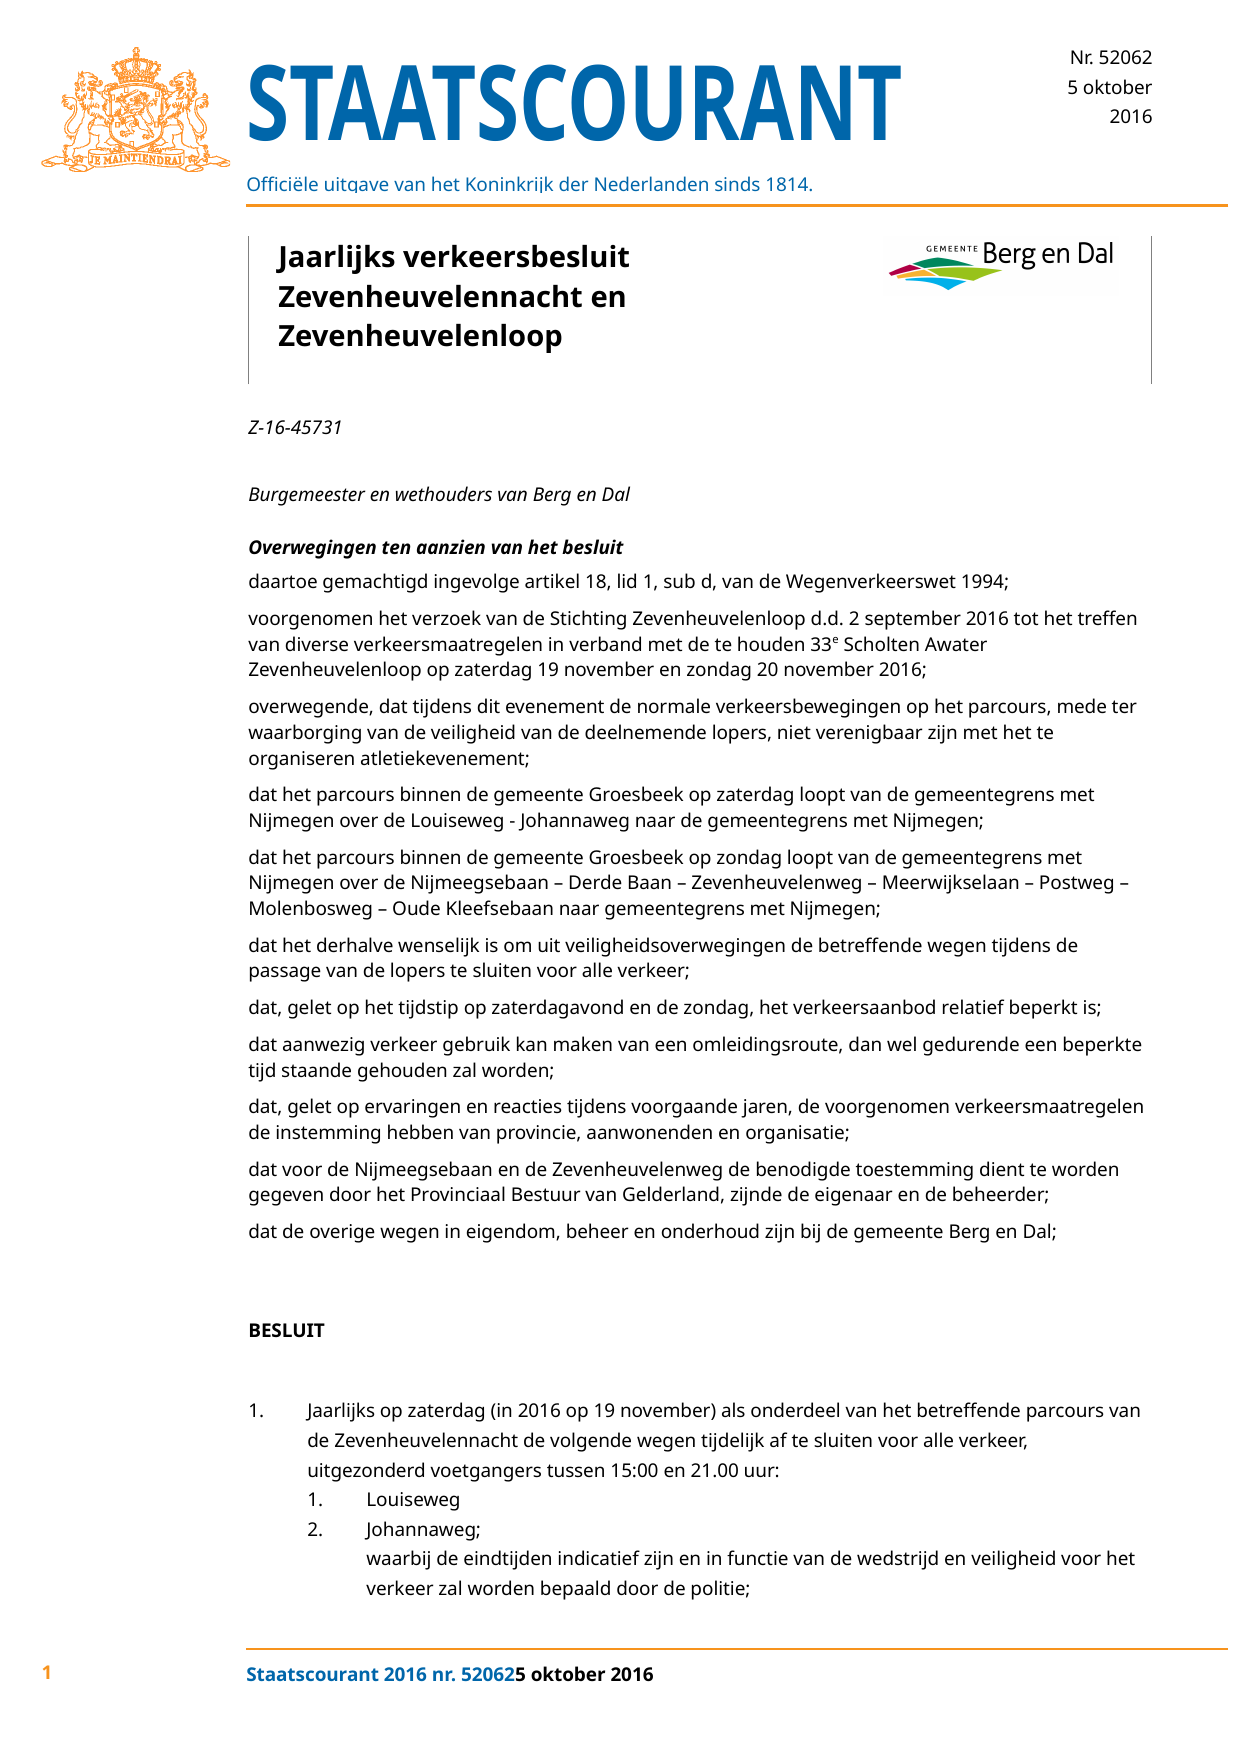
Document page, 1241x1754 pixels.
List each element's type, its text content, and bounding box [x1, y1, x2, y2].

text Z-16-45731 [248, 414, 1152, 440]
text Burgemeester en wethouders van Berg en Dal [248, 482, 1152, 507]
text dat het derhalve wenselijk is om uit veiligheidsoverwegingen de betreffende wegen tijdens de passage van de lopers te sluiten voor alle verkeer; [248, 932, 1152, 983]
text dat de overige wegen in eigendom, beheer en onderhoud zijn bij de gemeente Berg en Dal; [248, 1218, 1152, 1244]
text BESLUIT [248, 1318, 1152, 1343]
text dat het parcours binnen de gemeente Groesbeek op zondag loopt van de gemeentegrens met Nijmegen over de Nijmeegsebaan – Derde Baan – Zevenheuvelenweg – Meerwijkselaan – Postweg – Molenbosweg – Oude Kleefsebaan naar gemeentegrens met Nijmegen; [248, 844, 1152, 921]
text Overwegingen ten aanzien van het besluit [248, 534, 1152, 560]
list Jaarlijks op zaterdag (in 2016 op 19 november) als onderdeel van het betreffende parcours van de Zevenheuvelennacht de volgende wegen tijdelijk af te sluiten voor alle verkeer, uitgezonderd voetgangers tussen 15:00 en 21.00 uur: [248, 1398, 1152, 1482]
picture [882, 236, 1119, 296]
picture [41, 47, 231, 172]
text dat, gelet op het tijdstip op zaterdagavond en de zondag, het verkeersaanbod relatief beperkt is; [248, 994, 1152, 1020]
list Johannaweg; [307, 1516, 1152, 1542]
text overwegende, dat tijdens dit evenement de normale verkeersbewegingen op het parcours, mede ter waarborging van de veiligheid van de deelnemende lopers, niet verenigbaar zijn met het te organiseren atletiekevenement; [248, 693, 1152, 771]
text dat, gelet op ervaringen en reacties tijdens voorgaande jaren, de voorgenomen verkeersmaatregelen de instemming hebben van provincie, aanwonenden en organisatie; [248, 1093, 1152, 1145]
text daartoe gemachtigd ingevolge artikel 18, lid 1, sub d, van de Wegenverkeerswet 1994; [248, 568, 1152, 594]
text voorgenomen het verzoek van de Stichting Zevenheuvelenloop d.d. 2 september 2016 tot het treffen van diverse verkeersmaatregelen in verband met de te houden 33e Scholten Awater Zevenheuvelenloop op zaterdag 19 november en zondag 20 november 2016; [248, 605, 1152, 682]
table_header [850, 236, 1151, 384]
list waarbij de eindtijden indicatief zijn en in functie van de wedstrijd en veiligheid voor het verkeer zal worden bepaald door de politie; [307, 1546, 1152, 1601]
table_header Jaarlijks verkeersbesluit Zevenheuvelennacht en Zevenheuvelenloop [249, 236, 850, 384]
text dat aanwezig verkeer gebruik kan maken van een omleidingsroute, dan wel gedurende een beperkte tijd staande gehouden zal worden; [248, 1031, 1152, 1082]
text dat het parcours binnen de gemeente Groesbeek op zaterdag loopt van de gemeentegrens met Nijmegen over de Louiseweg - Johannaweg naar de gemeentegrens met Nijmegen; [248, 781, 1152, 833]
list Louiseweg [307, 1486, 1152, 1512]
text dat voor de Nijmeegsebaan en de Zevenheuvelenweg de benodigde toestemming dient te worden gegeven door het Provinciaal Bestuur van Gelderland, zijnde de eigenaar en de beheerder; [248, 1156, 1152, 1207]
